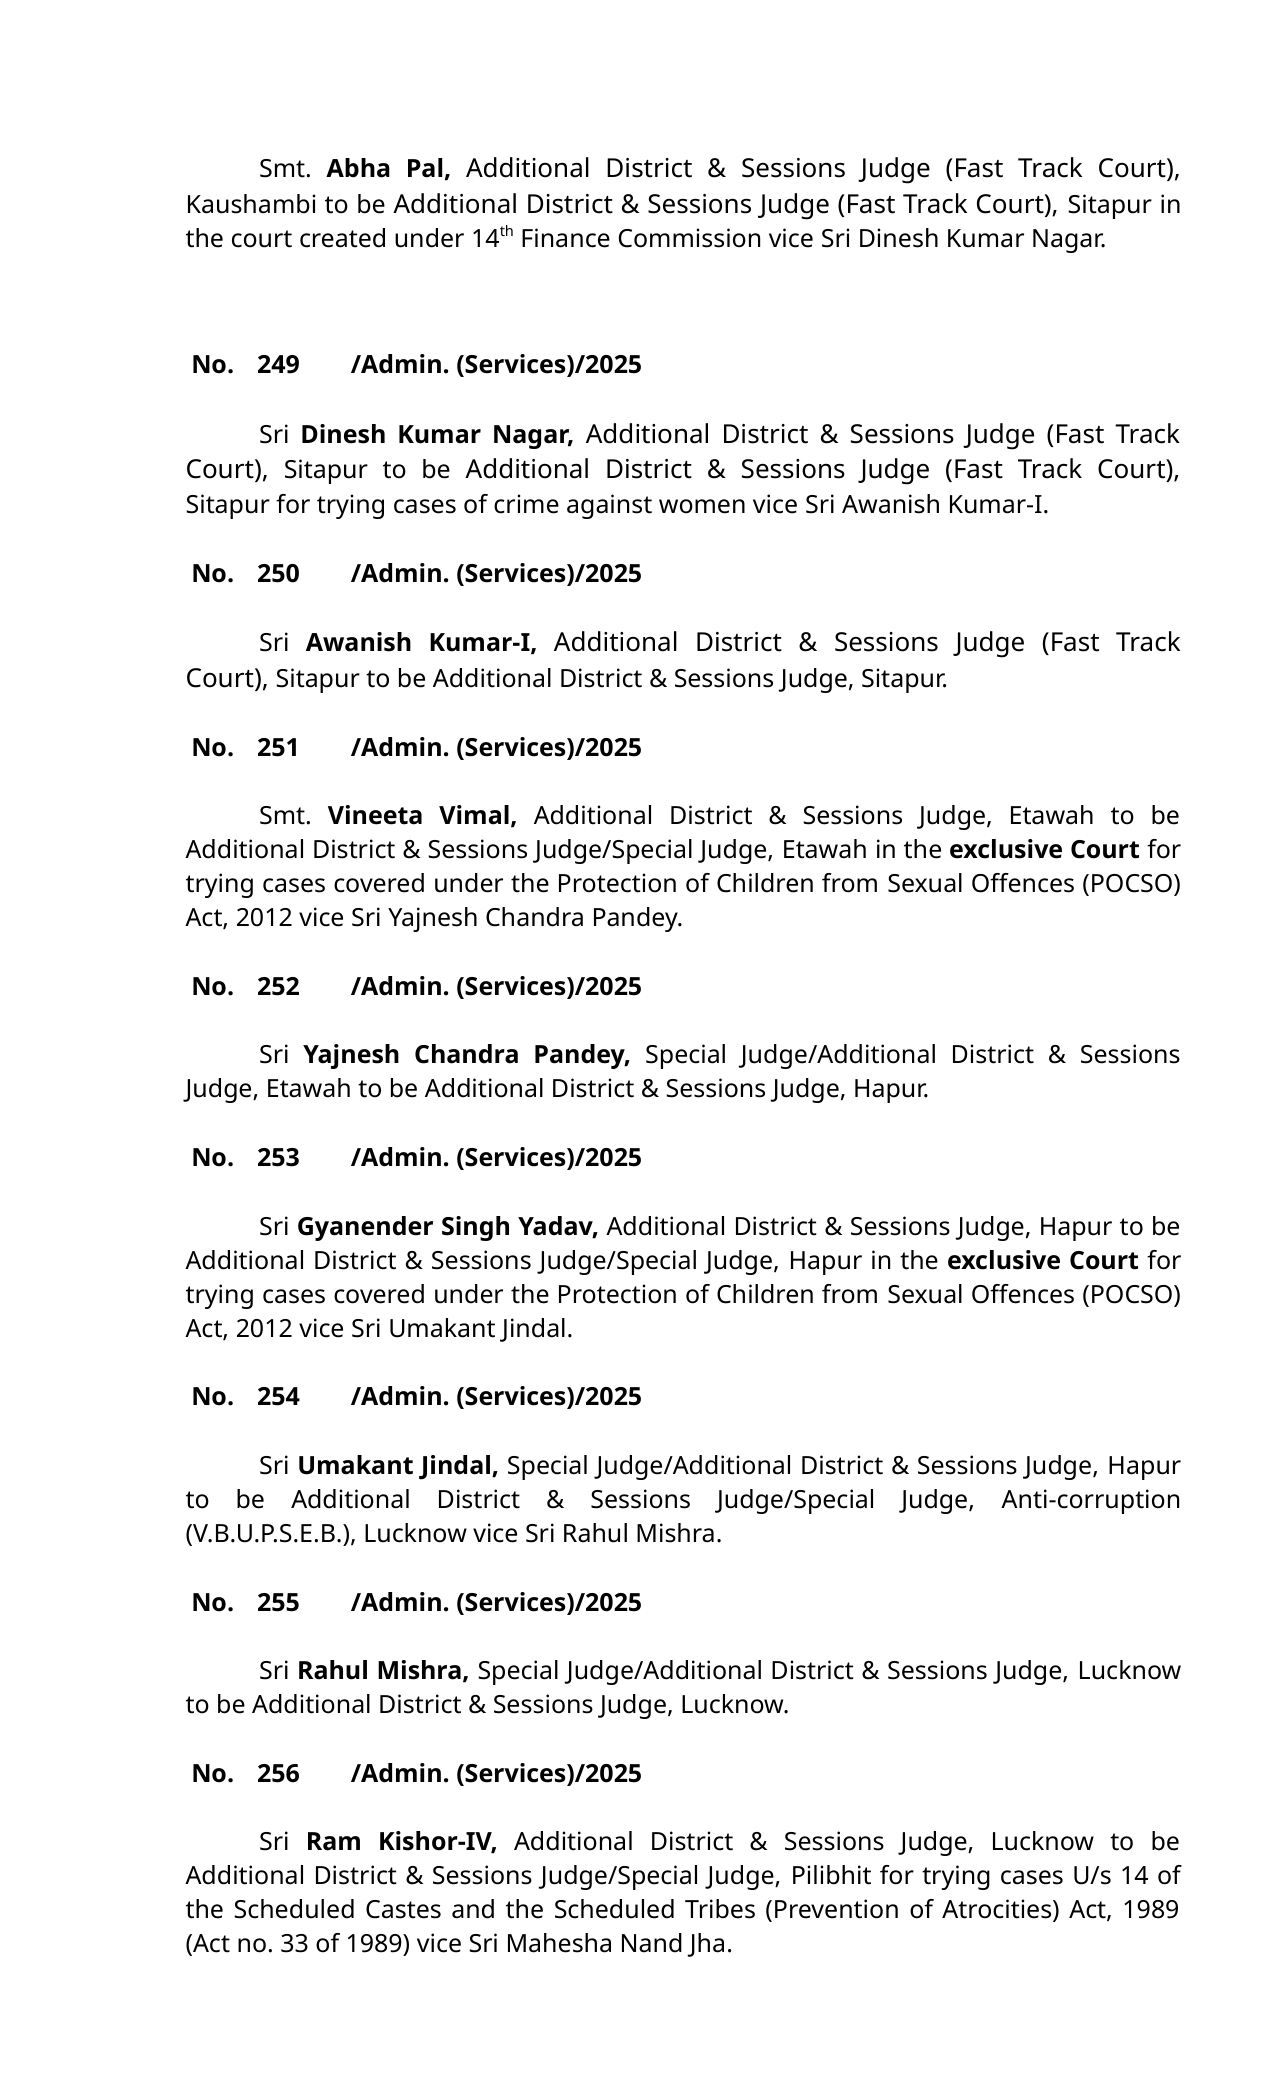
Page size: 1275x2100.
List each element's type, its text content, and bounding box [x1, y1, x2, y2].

table_header [251, 341, 345, 387]
subtitle Smt. Vineeta Vimal, Additional District & Sessions Judge, Etawah to be Additional District & Sessions Judge/Special Judge, Etawah in the exclusive Court for trying cases covered under the Protection of Children from Sexual Offences (POCSO) Act, 2012 vice Sri Yajnesh Chandra Pandey. [185, 798, 1181, 934]
subtitle Sri Gyanender Singh Yadav, Additional District & Sessions Judge, Hapur to be Additional District & Sessions Judge/Special Judge, Hapur in the exclusive Court for trying cases covered under the Protection of Children from Sexual Offences (POCSO) Act, 2012 vice Sri Umakant Jindal. [185, 1208, 1181, 1344]
table_header /Admin. (Services)/2025 [345, 1750, 682, 1795]
subtitle Sri Yajnesh Chandra Pandey, Special Judge/Additional District & Sessions Judge, Etawah to be Additional District & Sessions Judge, Hapur. [185, 1037, 1181, 1105]
table_header /Admin. (Services)/2025 [345, 963, 682, 1008]
subtitle Sri Dinesh Kumar Nagar, Additional District & Sessions Judge (Fast Track Court), Sitapur to be Additional District & Sessions Judge (Fast Track Court), Sitapur for trying cases of crime against women vice Sri Awanish Kumar-I. [185, 416, 1181, 521]
table_header [251, 1134, 345, 1179]
table_header [251, 963, 345, 1008]
table_header /Admin. (Services)/2025 [345, 1579, 682, 1624]
table_header No. [185, 963, 251, 1008]
table_header [251, 1750, 345, 1795]
table_header No. [185, 1134, 251, 1179]
table_header No. [185, 550, 251, 595]
table_header No. [185, 724, 251, 769]
table_header /Admin. (Services)/2025 [345, 341, 682, 387]
table_header No. [185, 1579, 251, 1624]
table_header /Admin. (Services)/2025 [345, 1373, 682, 1419]
table_header No. [185, 1373, 251, 1419]
table_header [251, 550, 345, 595]
subtitle Sri Rahul Mishra, Special Judge/Additional District & Sessions Judge, Lucknow to be Additional District & Sessions Judge, Lucknow. [185, 1653, 1181, 1721]
table_header /Admin. (Services)/2025 [345, 1134, 682, 1179]
table_header /Admin. (Services)/2025 [345, 550, 682, 595]
table_header No. [185, 341, 251, 387]
table_header /Admin. (Services)/2025 [345, 724, 682, 769]
subtitle Smt. Abha Pal, Additional District & Sessions Judge (Fast Track Court), Kaushambi to be Additional District & Sessions Judge (Fast Track Court), Sitapur in the court created under 14th Finance Commission vice Sri Dinesh Kumar Nagar. [185, 150, 1181, 255]
table_header [251, 724, 345, 769]
table_header [251, 1579, 345, 1624]
subtitle Sri Awanish Kumar-I, Additional District & Sessions Judge (Fast Track Court), Sitapur to be Additional District & Sessions Judge, Sitapur. [185, 624, 1181, 695]
table_header [251, 1373, 345, 1419]
table_header No. [185, 1750, 251, 1795]
subtitle Sri Ram Kishor-IV, Additional District & Sessions Judge, Lucknow to be Additional District & Sessions Judge/Special Judge, Pilibhit for trying cases U/s 14 of the Scheduled Castes and the Scheduled Tribes (Prevention of Atrocities) Act, 1989 (Act no. 33 of 1989) vice Sri Mahesha Nand Jha. [185, 1824, 1181, 1960]
subtitle Sri Umakant Jindal, Special Judge/Additional District & Sessions Judge, Hapur to be Additional District & Sessions Judge/Special Judge, Anti-corruption (V.B.U.P.S.E.B.), Lucknow vice Sri Rahul Mishra. [185, 1447, 1181, 1550]
